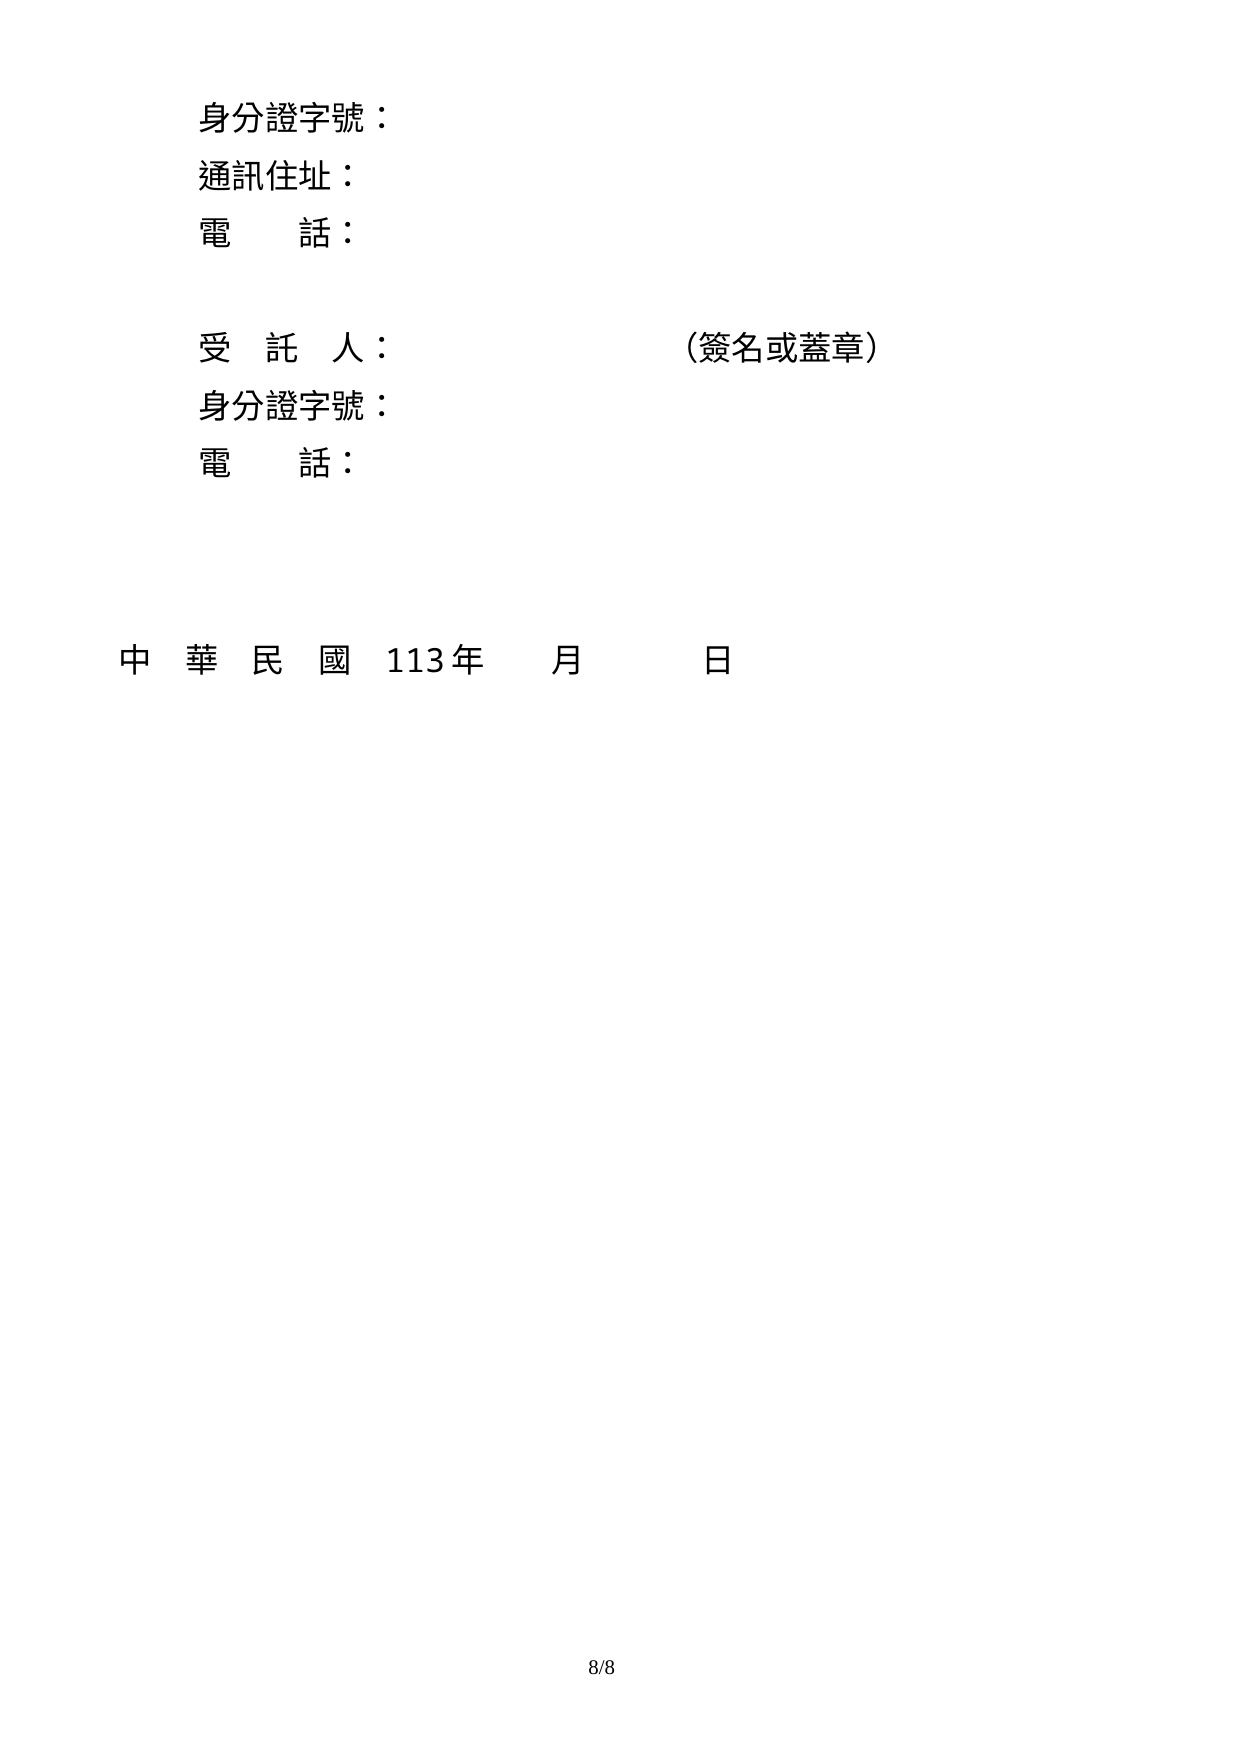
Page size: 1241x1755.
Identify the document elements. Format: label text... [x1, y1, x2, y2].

text 身分證字號： [118, 378, 1122, 428]
text 通訊住址： [118, 148, 1122, 198]
text 受 託 人： （簽名或蓋章） [118, 321, 1122, 371]
text 身分證字號： [118, 91, 1122, 141]
text 電 話： [118, 206, 1122, 256]
text 電 話： [118, 436, 1122, 486]
text 中 華 民 國 113年 月 日 [118, 646, 1122, 679]
